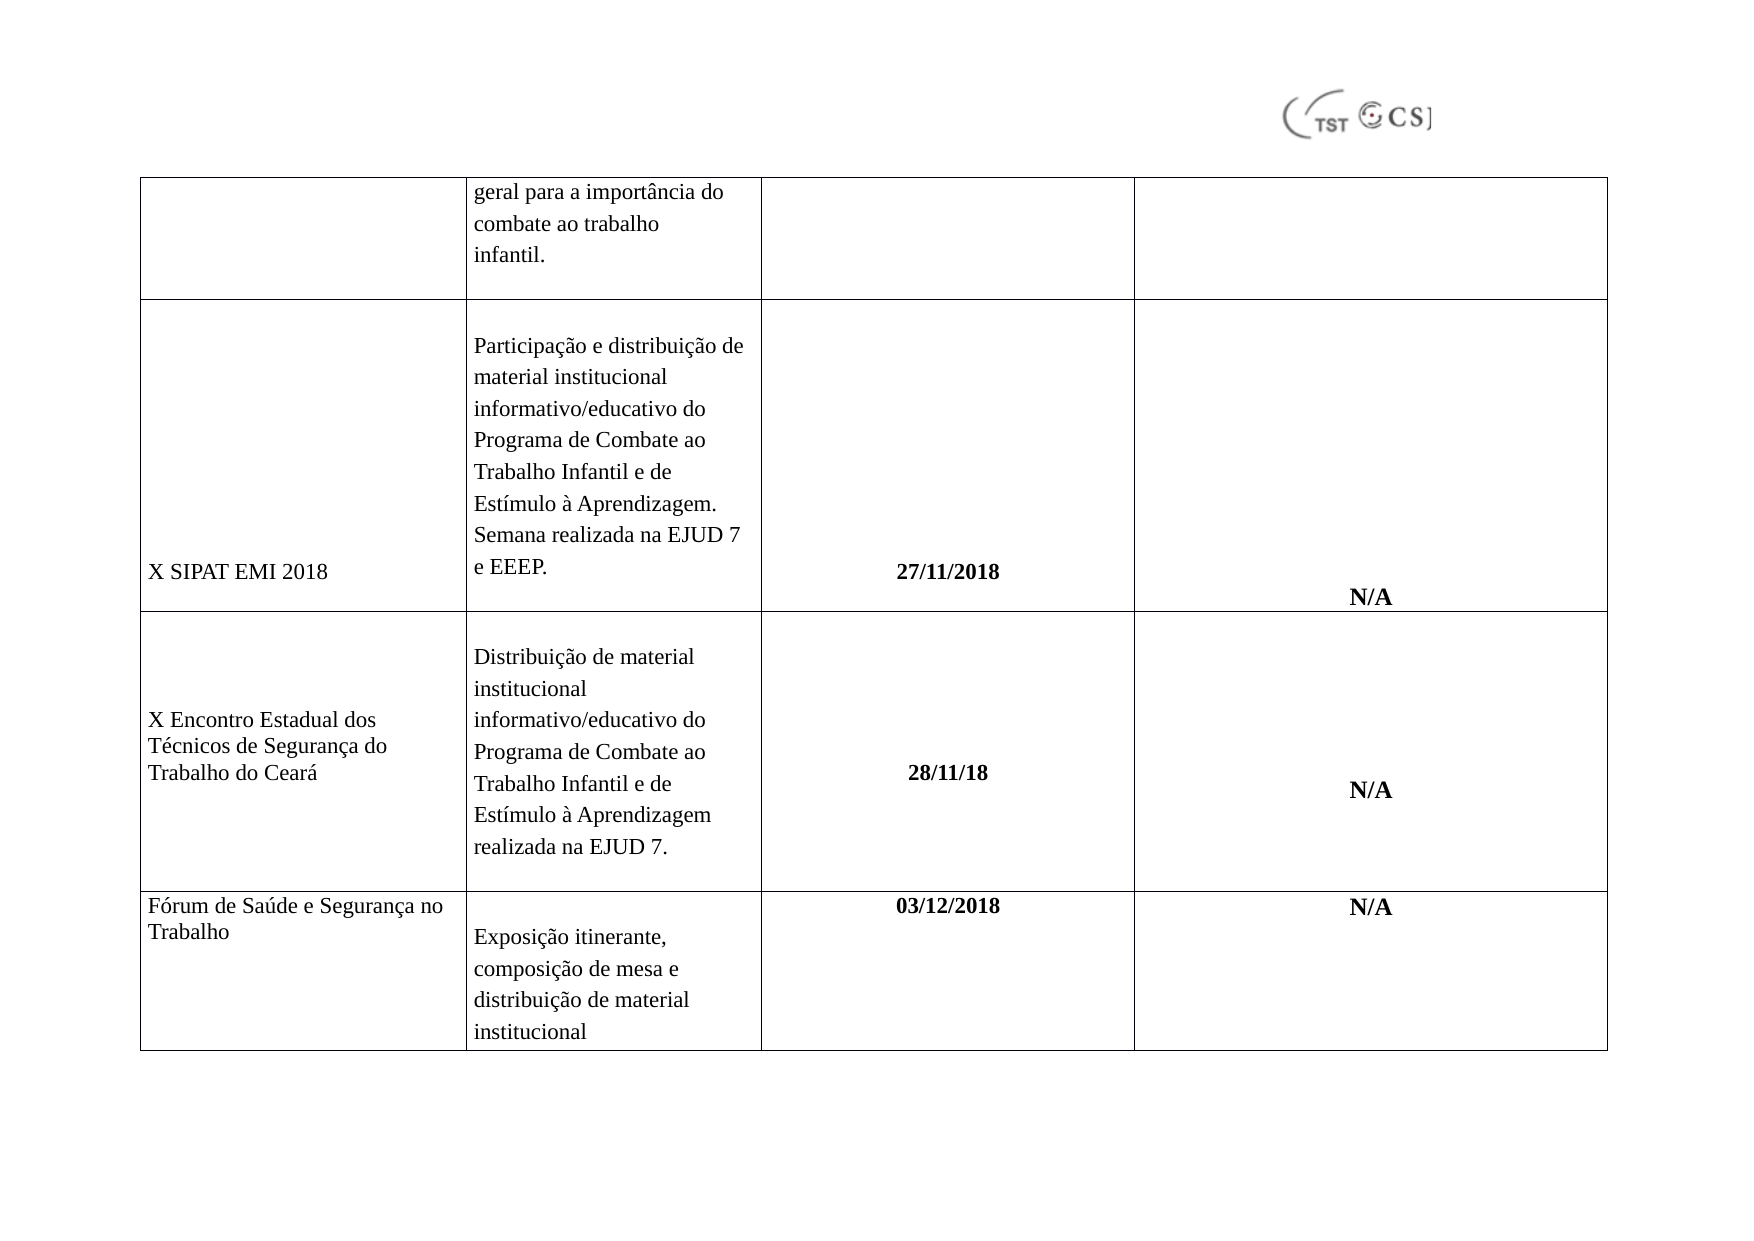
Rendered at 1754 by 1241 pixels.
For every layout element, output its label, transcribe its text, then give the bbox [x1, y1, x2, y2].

table_cell 28/11/18 [762, 612, 1134, 891]
table_cell [762, 178, 1134, 299]
table_cell Participação e distribuição de material institucional informativo/educativo do Programa de Combate ao Trabalho Infantil e de Estímulo à Aprendizagem. Semana realizada na EJUD 7 e EEEP. [467, 300, 761, 611]
table_cell N/A [1135, 892, 1607, 1050]
table_cell N/A [1135, 612, 1607, 891]
table_cell 03/12/2018 [762, 892, 1134, 1050]
table_cell Distribuição de material institucional informativo/educativo do Programa de Combate ao Trabalho Infantil e de Estímulo à Aprendizagem realizada na EJUD 7. [467, 612, 761, 891]
table_cell Exposição itinerante, composição de mesa e distribuição de material institucional [467, 892, 761, 1050]
table_cell Fórum de Saúde e Segurança no Trabalho [141, 892, 466, 1050]
table_cell geral para a importância do combate ao trabalho infantil. [467, 178, 761, 299]
table_cell X Encontro Estadual dos Técnicos de Segurança do Trabalho do Ceará [141, 612, 466, 891]
picture [1264, 73, 1476, 162]
table_cell X SIPAT EMI 2018 [141, 300, 466, 611]
table_cell 27/11/2018 [762, 300, 1134, 611]
table_cell N/A [1135, 300, 1607, 611]
table_cell [141, 178, 466, 299]
table_cell [1135, 178, 1607, 299]
